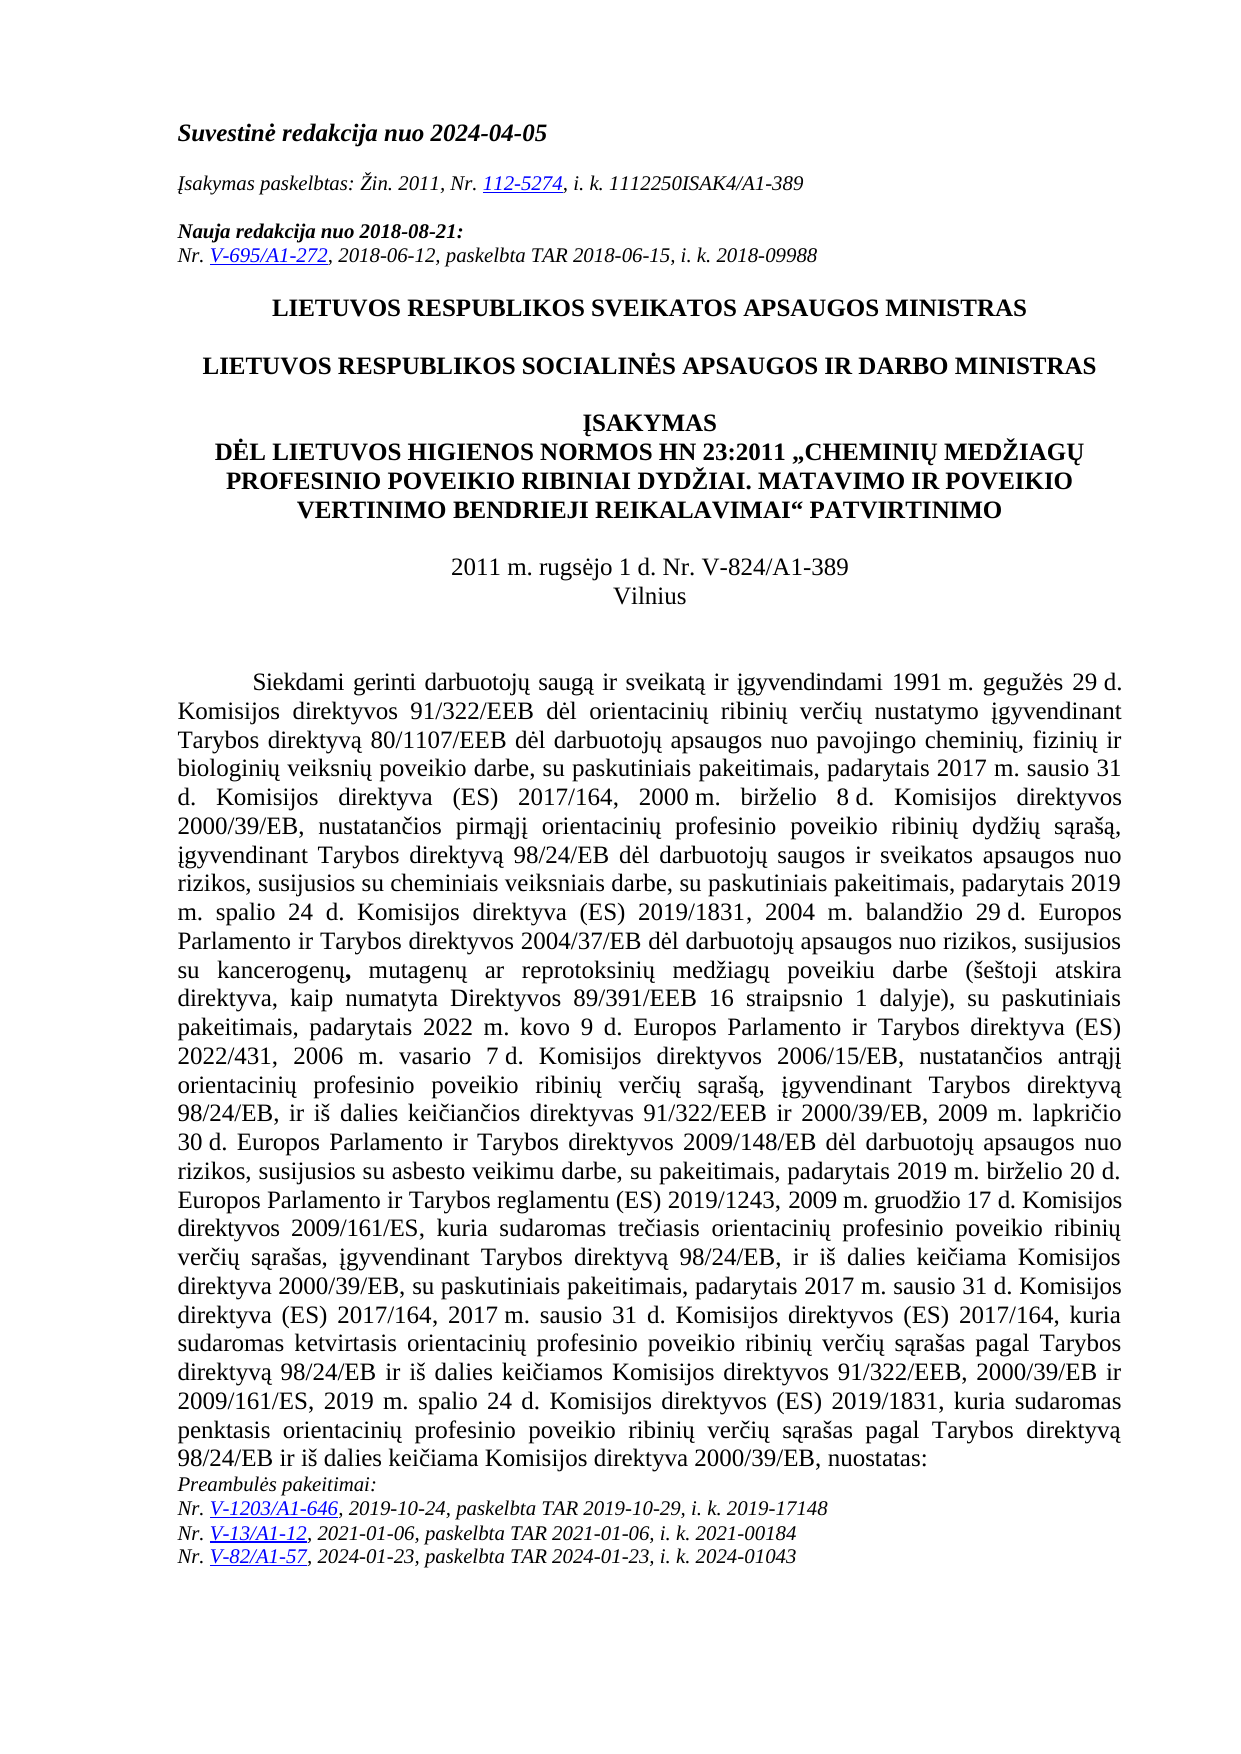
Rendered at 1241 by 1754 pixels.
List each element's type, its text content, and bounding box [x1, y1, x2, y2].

text Nr. V-1203/A1-646, 2019-10-24, paskelbta TAR 2019-10-29, i. k. 2019-17148 [177, 1496, 1122, 1520]
text LIETUVOS RESPUBLIKOS SOCIALINĖS APSAUGOS IR DARBO MINISTRAS [177, 351, 1122, 380]
text ĮSAKYMAS [177, 408, 1122, 437]
text Siekdami gerinti darbuotojų saugą ir sveikatą ir įgyvendindami 1991 m. gegužės 29 d. Komisijos direktyvos 91/322/EEB dėl orientacinių ribinių verčių nustatymo įgyvendinant Tarybos direktyvą 80/1107/EEB dėl darbuotojų apsaugos nuo pavojingo cheminių, fizinių ir biologinių veiksnių poveikio darbe, su paskutiniais pakeitimais, padarytais 2017 m. sausio 31 d. Komisijos direktyva (ES) 2017/164, 2000 m. birželio 8 d. Komisijos direktyvos 2000/39/EB, nustatančios pirmąjį orientacinių profesinio poveikio ribinių dydžių sąrašą, įgyvendinant Tarybos direktyvą 98/24/EB dėl darbuotojų saugos ir sveikatos apsaugos nuo rizikos, susijusios su cheminiais veiksniais darbe, su paskutiniais pakeitimais, padarytais 2019 m. spalio 24 d. Komisijos direktyva (ES) 2019/1831, 2004 m. balandžio 29 d. Europos Parlamento ir Tarybos direktyvos 2004/37/EB dėl darbuotojų apsaugos nuo rizikos, susijusios su kancerogenų, mutagenų ar reprotoksinių medžiagų poveikiu darbe (šeštoji atskira direktyva, kaip numatyta Direktyvos 89/391/EEB 16 straipsnio 1 dalyje), su paskutiniais pakeitimais, padarytais 2022 m. kovo 9 d. Europos Parlamento ir Tarybos direktyva (ES) 2022/431, 2006 m. vasario 7 d. Komisijos direktyvos 2006/15/EB, nustatančios antrąjį orientacinių profesinio poveikio ribinių verčių sąrašą, įgyvendinant Tarybos direktyvą 98/24/EB, ir iš dalies keičiančios direktyvas 91/322/EEB ir 2000/39/EB, 2009 m. lapkričio 30 d. Europos Parlamento ir Tarybos direktyvos 2009/148/EB dėl darbuotojų apsaugos nuo rizikos, susijusios su asbesto veikimu darbe, su pakeitimais, padarytais 2019 m. birželio 20 d. Europos Parlamento ir Tarybos reglamentu (ES) 2019/1243, 2009 m. gruodžio 17 d. Komisijos direktyvos 2009/161/ES, kuria sudaromas trečiasis orientacinių profesinio poveikio ribinių verčių sąrašas, įgyvendinant Tarybos direktyvą 98/24/EB, ir iš dalies keičiama Komisijos direktyva 2000/39/EB, su paskutiniais pakeitimais, padarytais 2017 m. sausio 31 d. Komisijos direktyva (ES) 2017/164, 2017 m. sausio 31 d. Komisijos direktyvos (ES) 2017/164, kuria sudaromas ketvirtasis orientacinių profesinio poveikio ribinių verčių sąrašas pagal Tarybos direktyvą 98/24/EB ir iš dalies keičiamos Komisijos direktyvos 91/322/EEB, 2000/39/EB ir 2009/161/ES, 2019 m. spalio 24 d. Komisijos direktyvos (ES) 2019/1831, kuria sudaromas penktasis orientacinių profesinio poveikio ribinių verčių sąrašas pagal Tarybos direktyvą 98/24/EB ir iš dalies keičiama Komisijos direktyva 2000/39/EB, nuostatas: [177, 667, 1122, 1472]
text Suvestinė redakcija nuo 2024-04-05 [177, 118, 1122, 147]
text LIETUVOS RESPUBLIKOS SVEIKATOS APSAUGOS MINISTRAS [177, 293, 1122, 322]
text Vilnius [177, 581, 1122, 610]
text Nr. V-82/A1-57, 2024-01-23, paskelbta TAR 2024-01-23, i. k. 2024-01043 [177, 1544, 1122, 1568]
text Įsakymas paskelbtas: Žin. 2011, Nr. 112-5274, i. k. 1112250ISAK4/A1-389 [177, 171, 1122, 195]
text Nr. V-695/A1-272, 2018-06-12, paskelbta TAR 2018-06-15, i. k. 2018-09988 [177, 243, 1122, 267]
text 2011 m. rugsėjo 1 d. Nr. V-824/A1-389 [177, 552, 1122, 581]
text Nr. V-13/A1-12, 2021-01-06, paskelbta TAR 2021-01-06, i. k. 2021-00184 [177, 1520, 1122, 1544]
text Nauja redakcija nuo 2018-08-21: [177, 219, 1122, 243]
text DĖL LIETUVOS HIGIENOS NORMOS HN 23:2011 „CHEMINIŲ MEDŽIAGŲ PROFESINIO POVEIKIO RIBINIAI DYDŽIAI. MATAVIMO IR POVEIKIO VERTINIMO BENDRIEJI REIKALAVIMAI“ PATVIRTINIMO [177, 437, 1122, 523]
text Preambulės pakeitimai: [177, 1472, 1122, 1496]
